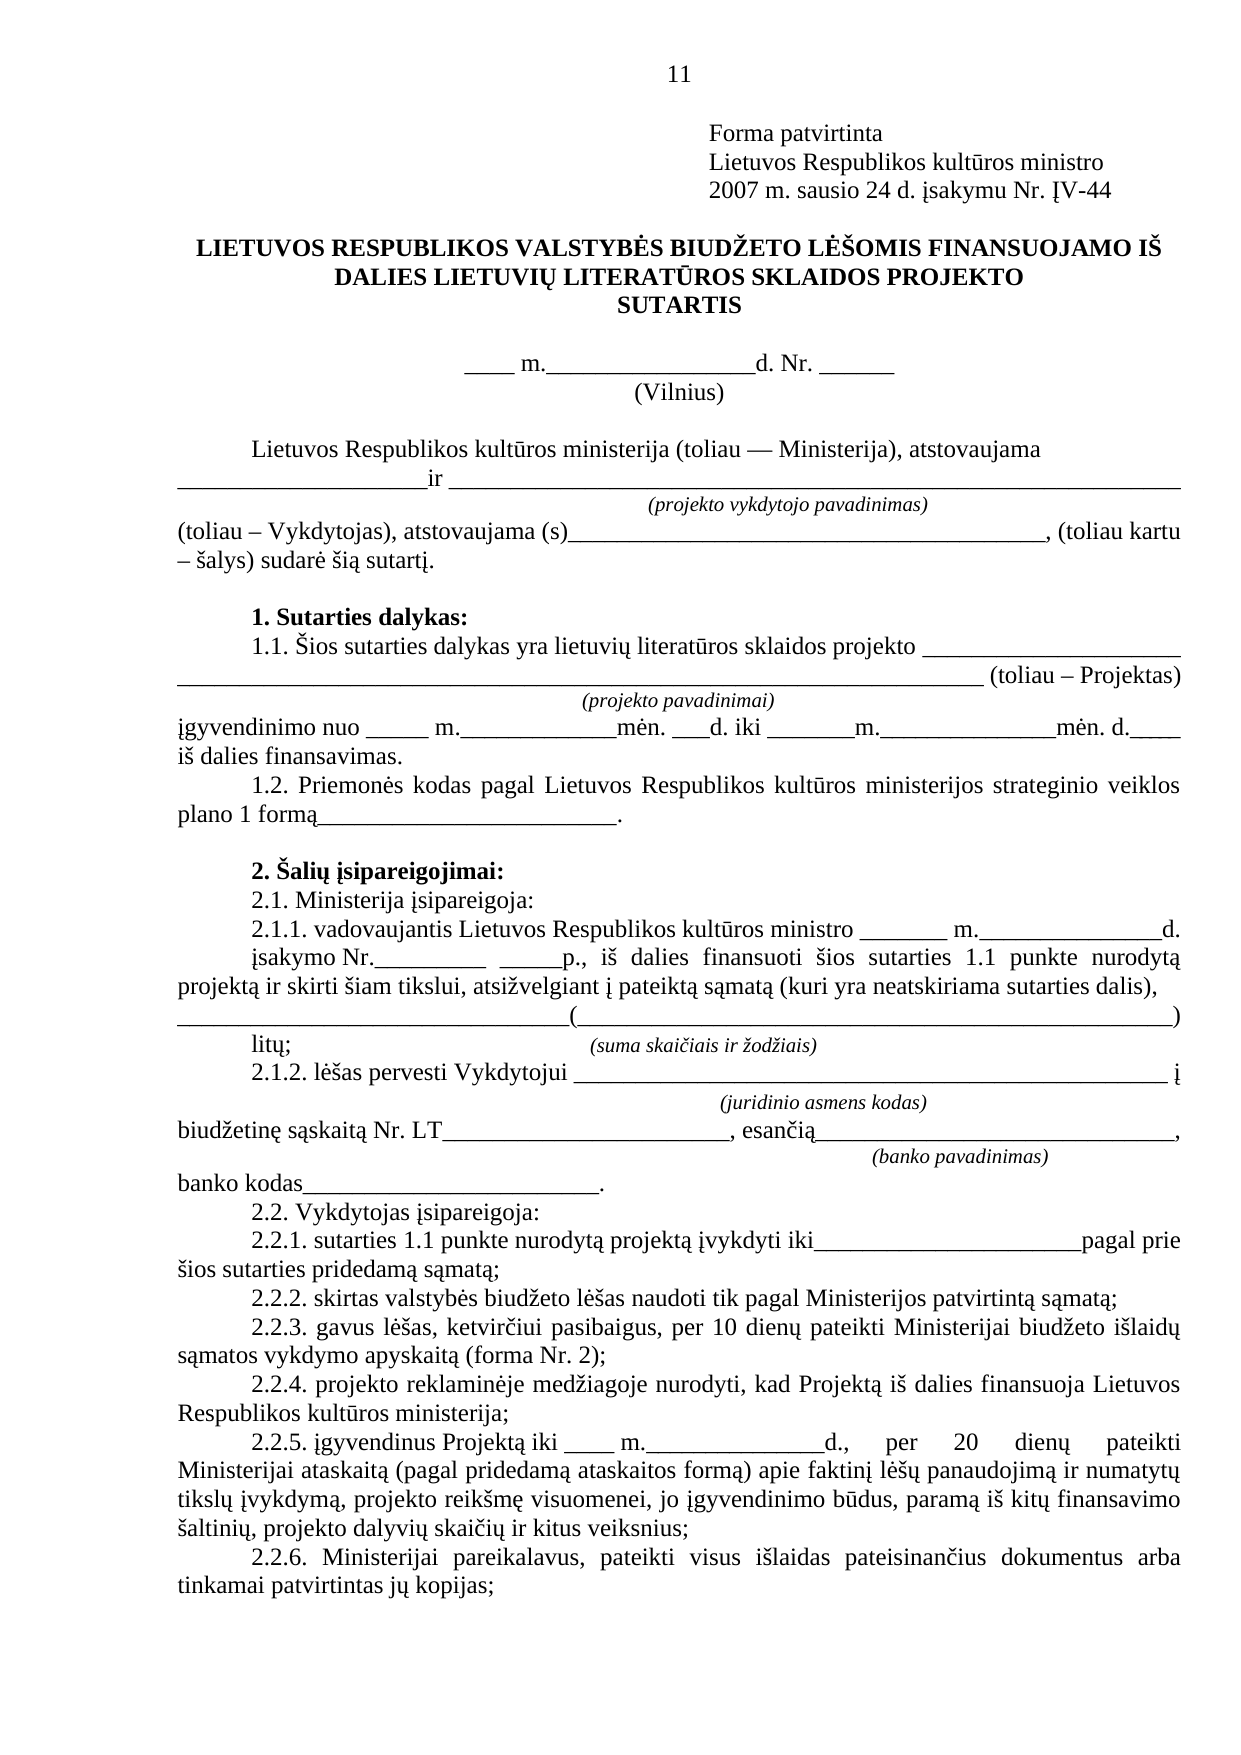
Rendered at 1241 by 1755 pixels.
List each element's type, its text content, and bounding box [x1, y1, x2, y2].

text SUTARTIS [177, 291, 1181, 319]
text 1.2. Priemonės kodas pagal Lietuvos Respublikos kultūros ministerijos strateginio veiklos plano 1 formą . [177, 770, 1181, 827]
text 2.2. Vykdytojas įsipareigoja: [177, 1197, 1181, 1225]
text Forma patvirtinta [709, 118, 1181, 147]
text (Vilnius) [177, 377, 1181, 406]
text (projekto pavadinimai) [177, 688, 1181, 712]
text šios sutarties pridedamą sąmatą; [177, 1254, 1181, 1283]
text Lietuvos Respublikos kultūros ministro [177, 147, 1181, 176]
text ( ) [177, 1000, 1181, 1029]
text (toliau – Projektas) [177, 660, 1181, 688]
text 2.1. Ministerija įsipareigoja: [177, 885, 1181, 914]
text 2.2.3. gavus lėšas, ketvirčiui pasibaigus, per 10 dienų pateikti Ministerijai biudžeto išlaidų sąmatos vykdymo apyskaitą (forma Nr. 2); [177, 1312, 1181, 1369]
text 2.2.1. sutarties 1.1 punkte nurodytą projektą įvykdyti iki pagal prie [177, 1225, 1181, 1254]
text 2.1.1. vadovaujantis Lietuvos Respublikos kultūros ministro _______ m. d. [177, 914, 1181, 942]
text 2.2.2. skirtas valstybės biudžeto lėšas naudoti tik pagal Ministerijos patvirtintą sąmatą; [177, 1283, 1181, 1312]
text ____________________ir [177, 463, 1181, 492]
text 1.1. Šios sutarties dalykas yra lietuvių literatūros sklaidos projekto [177, 631, 1181, 660]
text (banko pavadinimas) [177, 1144, 1181, 1168]
text (toliau – Vykdytojas), atstovaujama (s) , (toliau kartu [177, 516, 1181, 545]
text banko kodas . [177, 1168, 1181, 1197]
text įgyvendinimo nuo _____ m. mėn. ___d. iki _______m. mėn. d. [177, 712, 1181, 741]
text LIETUVOS RESPUBLIKOS VALSTYBĖS BIUDŽETO LĖŠOMIS FINANSUOJAMO IŠ DALIES LIETUVIŲ LITERATŪROS SKLAIDOS PROJEKTO [177, 233, 1181, 291]
text 1. Sutarties dalykas: [177, 602, 1181, 631]
text ____ m. d. Nr. ______ [177, 348, 1181, 377]
text (juridinio asmens kodas) [177, 1086, 1181, 1115]
text (projekto vykdytojo pavadinimas) [177, 492, 1181, 516]
text 2.1.2. lėšas pervesti Vykdytojui į [177, 1057, 1181, 1086]
text 2. Šalių įsipareigojimai: [177, 856, 1181, 885]
text 2.2.5. įgyvendinus Projektą iki ____ m. d., per 20 dienų pateikti Ministerijai ataskaitą (pagal pridedamą ataskaitos formą) apie faktinį lėšų panaudojimą ir numatytų tikslų įvykdymą, projekto reikšmę visuomenei, jo įgyvendinimo būdus, paramą iš kitų finansavimo šaltinių, projekto dalyvių skaičių ir kitus veiksnius; [177, 1427, 1181, 1542]
text biudžetinę sąskaitą Nr. LT , esančią , [177, 1115, 1181, 1144]
text įsakymo Nr. _____p., iš dalies finansuoti šios sutarties 1.1 punkte nurodytą projektą ir skirti šiam tikslui, atsižvelgiant į pateiktą sąmatą (kuri yra neatskiriama sutarties dalis), [177, 942, 1181, 1000]
text 2.2.6. Ministerijai pareikalavus, pateikti visus išlaidas pateisinančius dokumentus arba tinkamai patvirtintas jų kopijas; [177, 1542, 1181, 1599]
text Lietuvos Respublikos kultūros ministerija (toliau — Ministerija), atstovaujama [177, 434, 1181, 463]
text litų; (suma skaičiais ir žodžiais) [177, 1029, 1181, 1057]
text 2.2.4. projekto reklaminėje medžiagoje nurodyti, kad Projektą iš dalies finansuoja Lietuvos Respublikos kultūros ministerija; [177, 1369, 1181, 1427]
text – šalys) sudarė šią sutartį. [177, 545, 1181, 573]
text 2007 m. sausio 24 d. įsakymu Nr. ĮV-44 [177, 176, 1181, 204]
text iš dalies finansavimas. [177, 741, 1181, 770]
